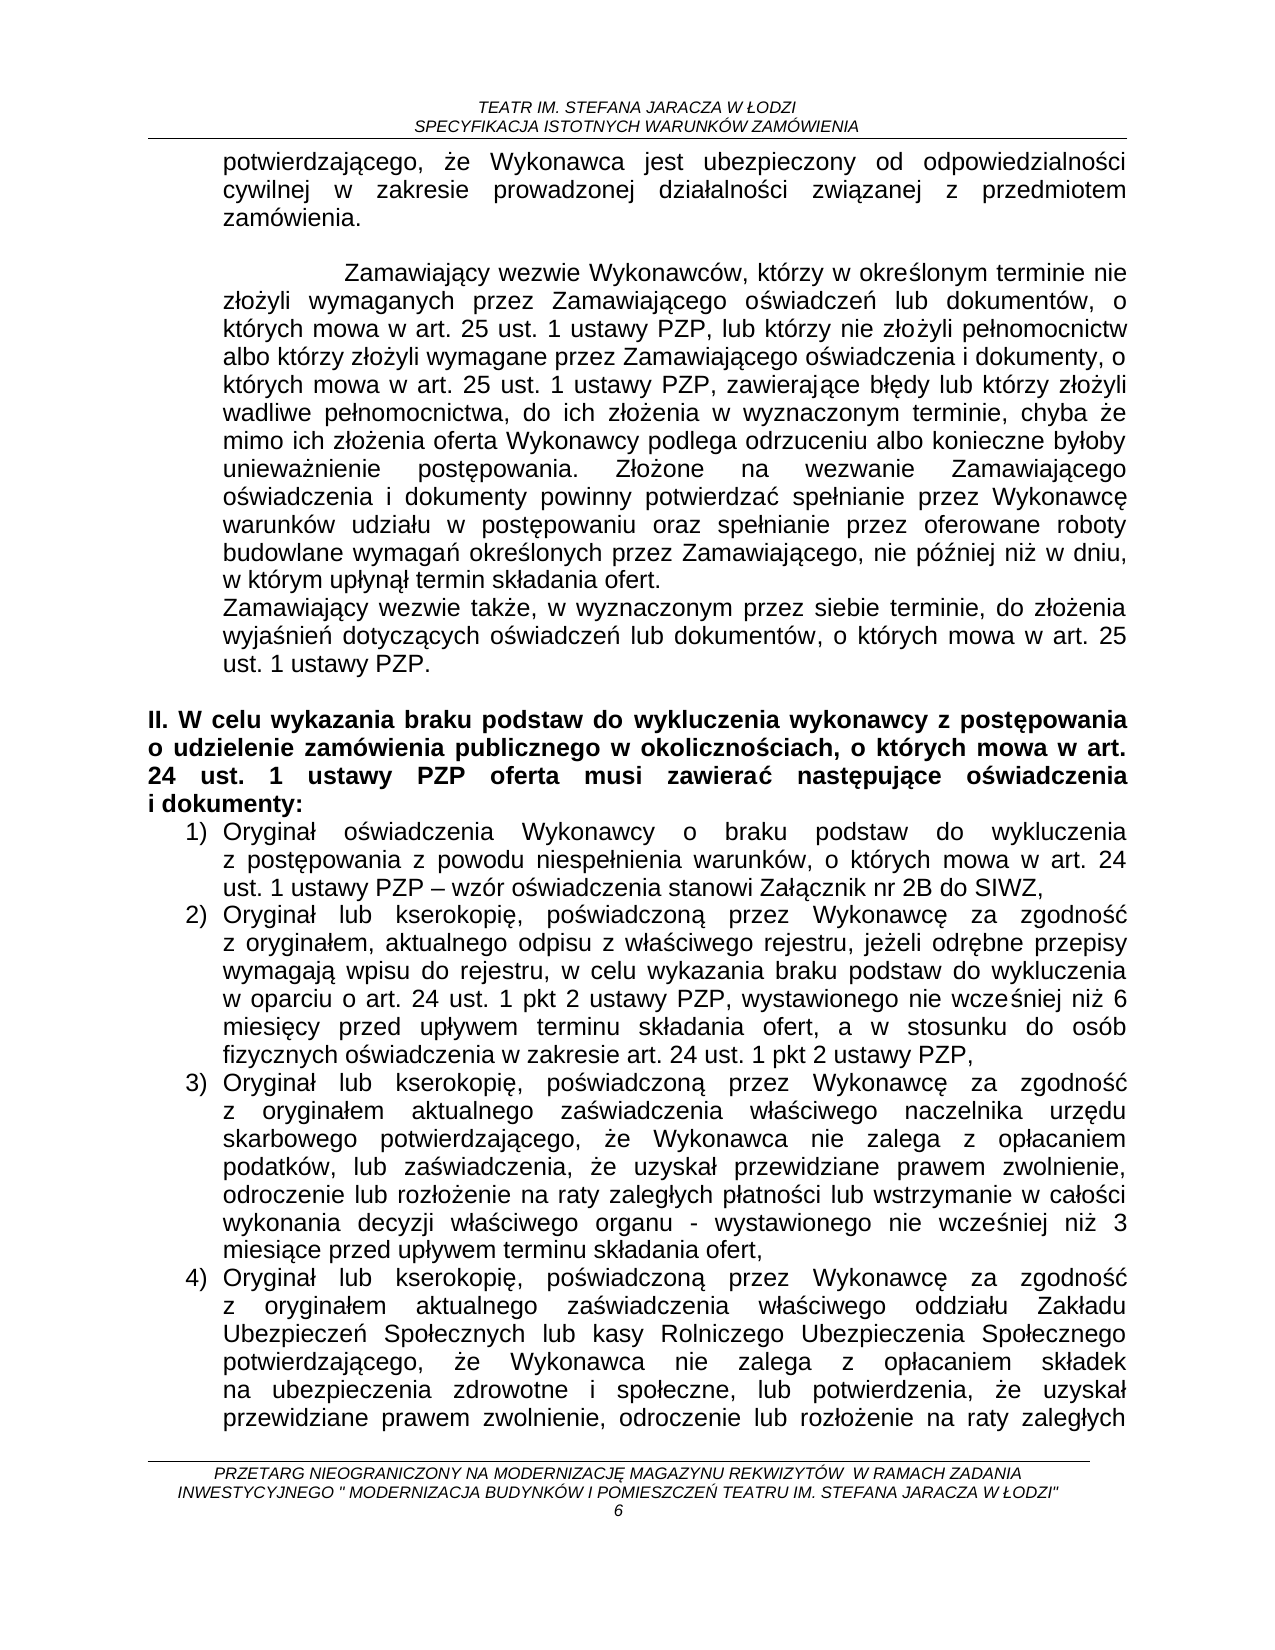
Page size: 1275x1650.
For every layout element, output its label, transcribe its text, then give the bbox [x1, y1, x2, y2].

list potwierdzającego, że Wykonawca jest ubezpieczony od odpowiedzialności cywilnej w zakresie prowadzonej działalności związanej z przedmiotem zamówienia. [185, 148, 1127, 231]
list Oryginał lub kserokopię, poświadczoną przez Wykonawcę za zgodność z oryginałem, aktualnego odpisu z właściwego rejestru, jeżeli odrębne przepisy wymagają wpisu do rejestru, w celu wykazania braku podstaw do wykluczenia w oparciu o art. 24 ust. 1 pkt 2 ustawy PZP, wystawionego nie wcześniej niż 6 miesięcy przed upływem terminu składania ofert, a w stosunku do osób fizycznych oświadczenia w zakresie art. 24 ust. 1 pkt 2 ustawy PZP, [185, 901, 1127, 1069]
list Oryginał lub kserokopię, poświadczoną przez Wykonawcę za zgodność z oryginałem aktualnego zaświadczenia właściwego naczelnika urzędu skarbowego potwierdzającego, że Wykonawca nie zalega z opłacaniem podatków, lub zaświadczenia, że uzyskał przewidziane prawem zwolnienie, odroczenie lub rozłożenie na raty zaległych płatności lub wstrzymanie w całości wykonania decyzji właściwego organu - wystawionego nie wcześniej niż 3 miesiące przed upływem terminu składania ofert, [185, 1069, 1127, 1264]
list Zamawiający wezwie także, w wyznaczonym przez siebie terminie, do złożenia wyjaśnień dotyczących oświadczeń lub dokumentów, o których mowa w art. 25 ust. 1 ustawy PZP. [185, 594, 1127, 678]
text II. W celu wykazania braku podstaw do wykluczenia wykonawcy z postępowania o udzielenie zamówienia publicznego w okolicznościach, o których mowa w art. 24 ust. 1 ustawy PZP oferta musi zawierać następujące oświadczenia i dokumenty: [148, 706, 1127, 818]
list Oryginał oświadczenia Wykonawcy o braku podstaw do wykluczenia z postępowania z powodu niespełnienia warunków, o których mowa w art. 24 ust. 1 ustawy PZP – wzór oświadczenia stanowi Załącznik nr 2B do SIWZ, [185, 818, 1127, 901]
list Oryginał lub kserokopię, poświadczoną przez Wykonawcę za zgodność z oryginałem aktualnego zaświadczenia właściwego oddziału Zakładu Ubezpieczeń Społecznych lub kasy Rolniczego Ubezpieczenia Społecznego potwierdzającego, że Wykonawca nie zalega z opłacaniem składek na ubezpieczenia zdrowotne i społeczne, lub potwierdzenia, że uzyskał przewidziane prawem zwolnienie, odroczenie lub rozłożenie na raty zaległych [185, 1264, 1127, 1432]
list Zamawiający wezwie Wykonawców, którzy w określonym terminie nie złożyli wymaganych przez Zamawiającego oświadczeń lub dokumentów, o których mowa w art. 25 ust. 1 ustawy PZP, lub którzy nie złożyli pełnomocnictw albo którzy złożyli wymagane przez Zamawiającego oświadczenia i dokumenty, o których mowa w art. 25 ust. 1 ustawy PZP, zawierające błędy lub którzy złożyli wadliwe pełnomocnictwa, do ich złożenia w wyznaczonym terminie, chyba że mimo ich złożenia oferta Wykonawcy podlega odrzuceniu albo konieczne byłoby unieważnienie postępowania. Złożone na wezwanie Zamawiającego oświadczenia i dokumenty powinny potwierdzać spełnianie przez Wykonawcę warunków udziału w postępowaniu oraz spełnianie przez oferowane roboty budowlane wymagań określonych przez Zamawiającego, nie później niż w dniu, w którym upłynął termin składania ofert. [185, 259, 1127, 594]
